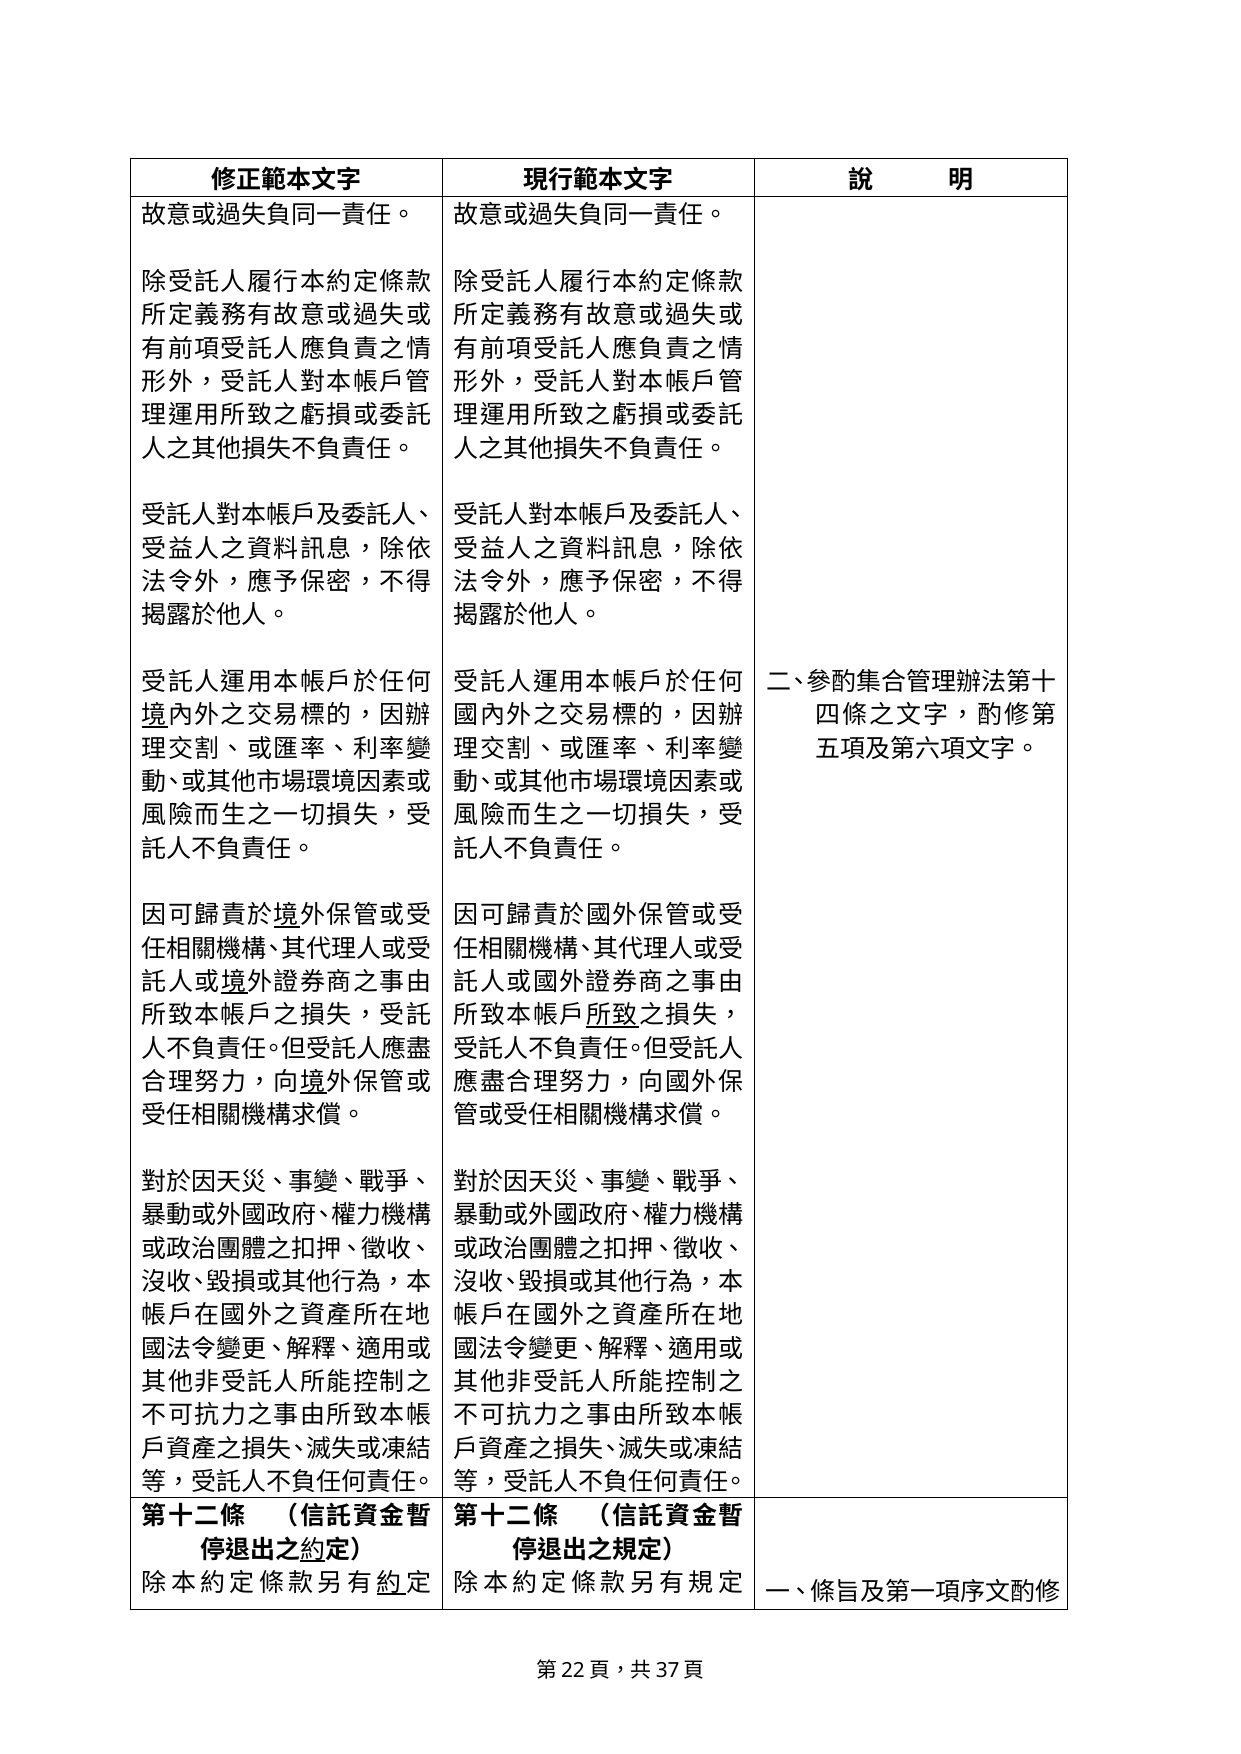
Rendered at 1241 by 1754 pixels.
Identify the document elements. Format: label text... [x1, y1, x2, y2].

table_cell 第十二條 （信託資金暫停退出之規定） 除本約定條款另有規定 [443, 1498, 754, 1608]
table_cell 故意或過失負同一責任。 除受託人履行本約定條款所定義務有故意或過失或有前項受託人應負責之情形外，受託人對本帳戶管理運用所致之虧損或委託人之其他損失不負責任。 受託人對本帳戶及委託人、受益人之資料訊息，除依法令外，應予保密，不得揭露於他人。 受託人運用本帳戶於任何境內外之交易標的，因辦理交割、或匯率、利率變動、或其他市場環境因素或風險而生之一切損失，受託人不負責任。 因可歸責於境外保管或受任相關機構、其代理人或受託人或境外證券商之事由所致本帳戶之損失，受託人不負責任。但受託人應盡合理努力，向境外保管或受任相關機構求償。 對於因天災、事變、戰爭、暴動或外國政府、權力機構或政治團體之扣押、徵收、沒收、毀損或其他行為，本帳戶在國外之資產所在地國法令變更、解釋、適用或其他非受託人所能控制之不可抗力之事由所致本帳戶資產之損失、滅失或凍結等，受託人不負任何責任。 [131, 197, 442, 1497]
table_cell 一、條旨及第一項序文酌修 [755, 1498, 1067, 1608]
table_header 修正範本文字 [131, 159, 442, 196]
table_header 現行範本文字 [443, 159, 754, 196]
table_cell 二、參酌集合管理辦法第十 四條之文字，酌修第五項及第六項文字。 [755, 197, 1067, 1497]
table_cell 故意或過失負同一責任。 除受託人履行本約定條款所定義務有故意或過失或有前項受託人應負責之情形外，受託人對本帳戶管理運用所致之虧損或委託人之其他損失不負責任。 受託人對本帳戶及委託人、受益人之資料訊息，除依法令外，應予保密，不得揭露於他人。 受託人運用本帳戶於任何國內外之交易標的，因辦理交割、或匯率、利率變動、或其他市場環境因素或風險而生之一切損失，受託人不負責任。 因可歸責於國外保管或受任相關機構、其代理人或受託人或國外證券商之事由所致本帳戶所致之損失，受託人不負責任。但受託人應盡合理努力，向國外保管或受任相關機構求償。 對於因天災、事變、戰爭、暴動或外國政府、權力機構或政治團體之扣押、徵收、沒收、毀損或其他行為，本帳戶在國外之資產所在地國法令變更、解釋、適用或其他非受託人所能控制之不可抗力之事由所致本帳戶資產之損失、滅失或凍結等，受託人不負任何責任。 [443, 197, 754, 1497]
table_header 說明 [755, 159, 1067, 196]
table_cell 第十二條 （信託資金暫停退出之約定） 除本約定條款另有約定 [131, 1498, 442, 1608]
